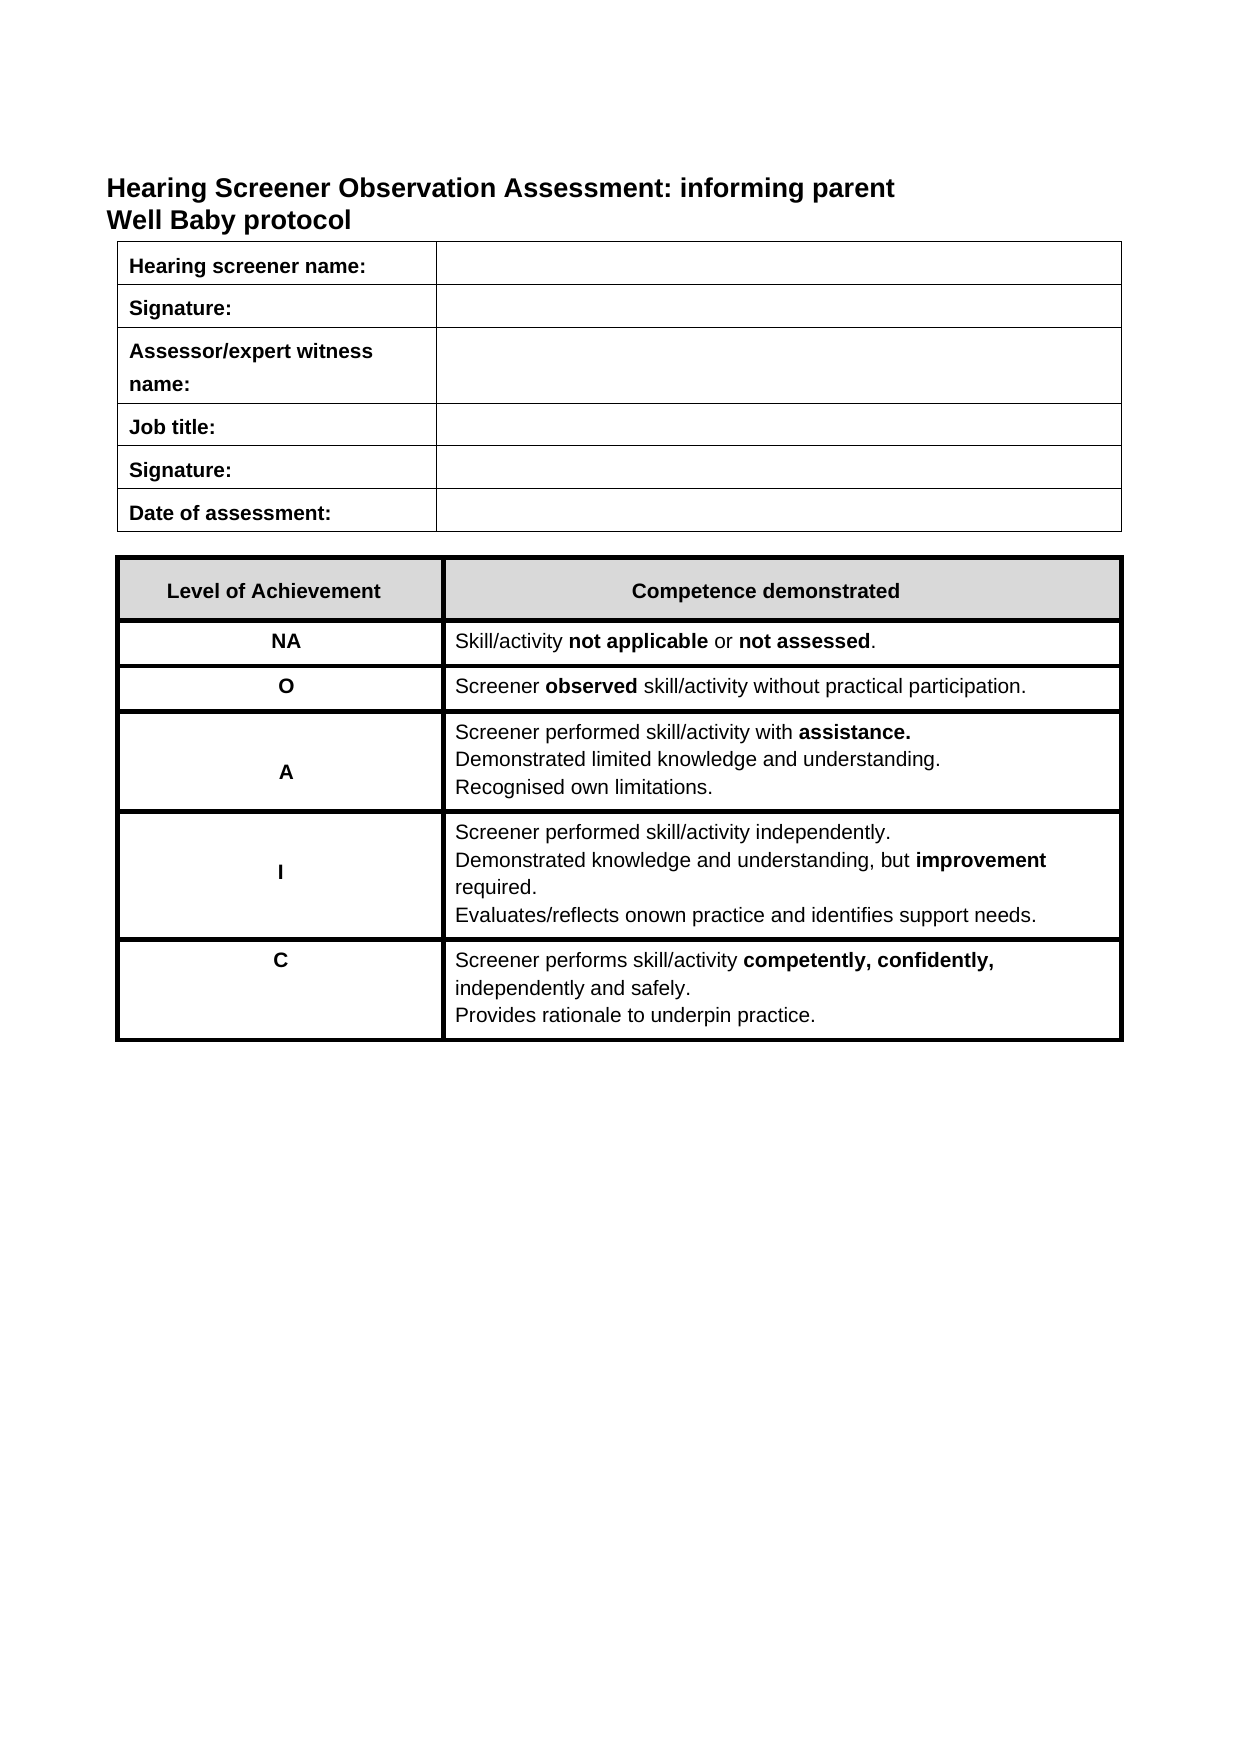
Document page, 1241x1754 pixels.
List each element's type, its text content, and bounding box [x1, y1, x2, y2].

table_header [437, 242, 1121, 284]
table_cell [437, 446, 1121, 488]
table_cell Assessor/expert witness name: [118, 328, 436, 403]
table_cell NA [120, 623, 441, 663]
table_cell [437, 404, 1121, 445]
table_cell [437, 285, 1121, 327]
table_cell O [120, 668, 441, 709]
table_cell I [120, 814, 441, 937]
table_cell Screener observed skill/activity without practical participation. [446, 668, 1119, 709]
table_cell Date of assessment: [118, 489, 436, 531]
table_cell Screener performed skill/activity independently. Demonstrated knowledge and understanding, but improvement required. Evaluates/reflects onown practice and identifies support needs. [446, 814, 1119, 937]
subtitle Hearing Screener Observation Assessment: informing parent [106, 172, 1134, 204]
table_cell [437, 328, 1121, 403]
table_cell Screener performs skill/activity competently, confidently, independently and safely. Provides rationale to underpin practice. [446, 942, 1119, 1038]
table_header Competence demonstrated [446, 560, 1119, 618]
table_cell Screener performed skill/activity with assistance. Demonstrated limited knowledge and understanding. Recognised own limitations. [446, 714, 1119, 809]
table_cell Signature: [118, 285, 436, 327]
table_header Level of Achievement [120, 560, 441, 618]
table_cell C [120, 942, 441, 1038]
subtitle Well Baby protocol [106, 204, 1134, 235]
table_cell Skill/activity not applicable or not assessed. [446, 623, 1119, 663]
table_cell Signature: [118, 446, 436, 488]
table_cell A [120, 714, 441, 809]
table_cell [437, 489, 1121, 531]
table_cell Job title: [118, 404, 436, 445]
table_header Hearing screener name: [118, 242, 436, 284]
